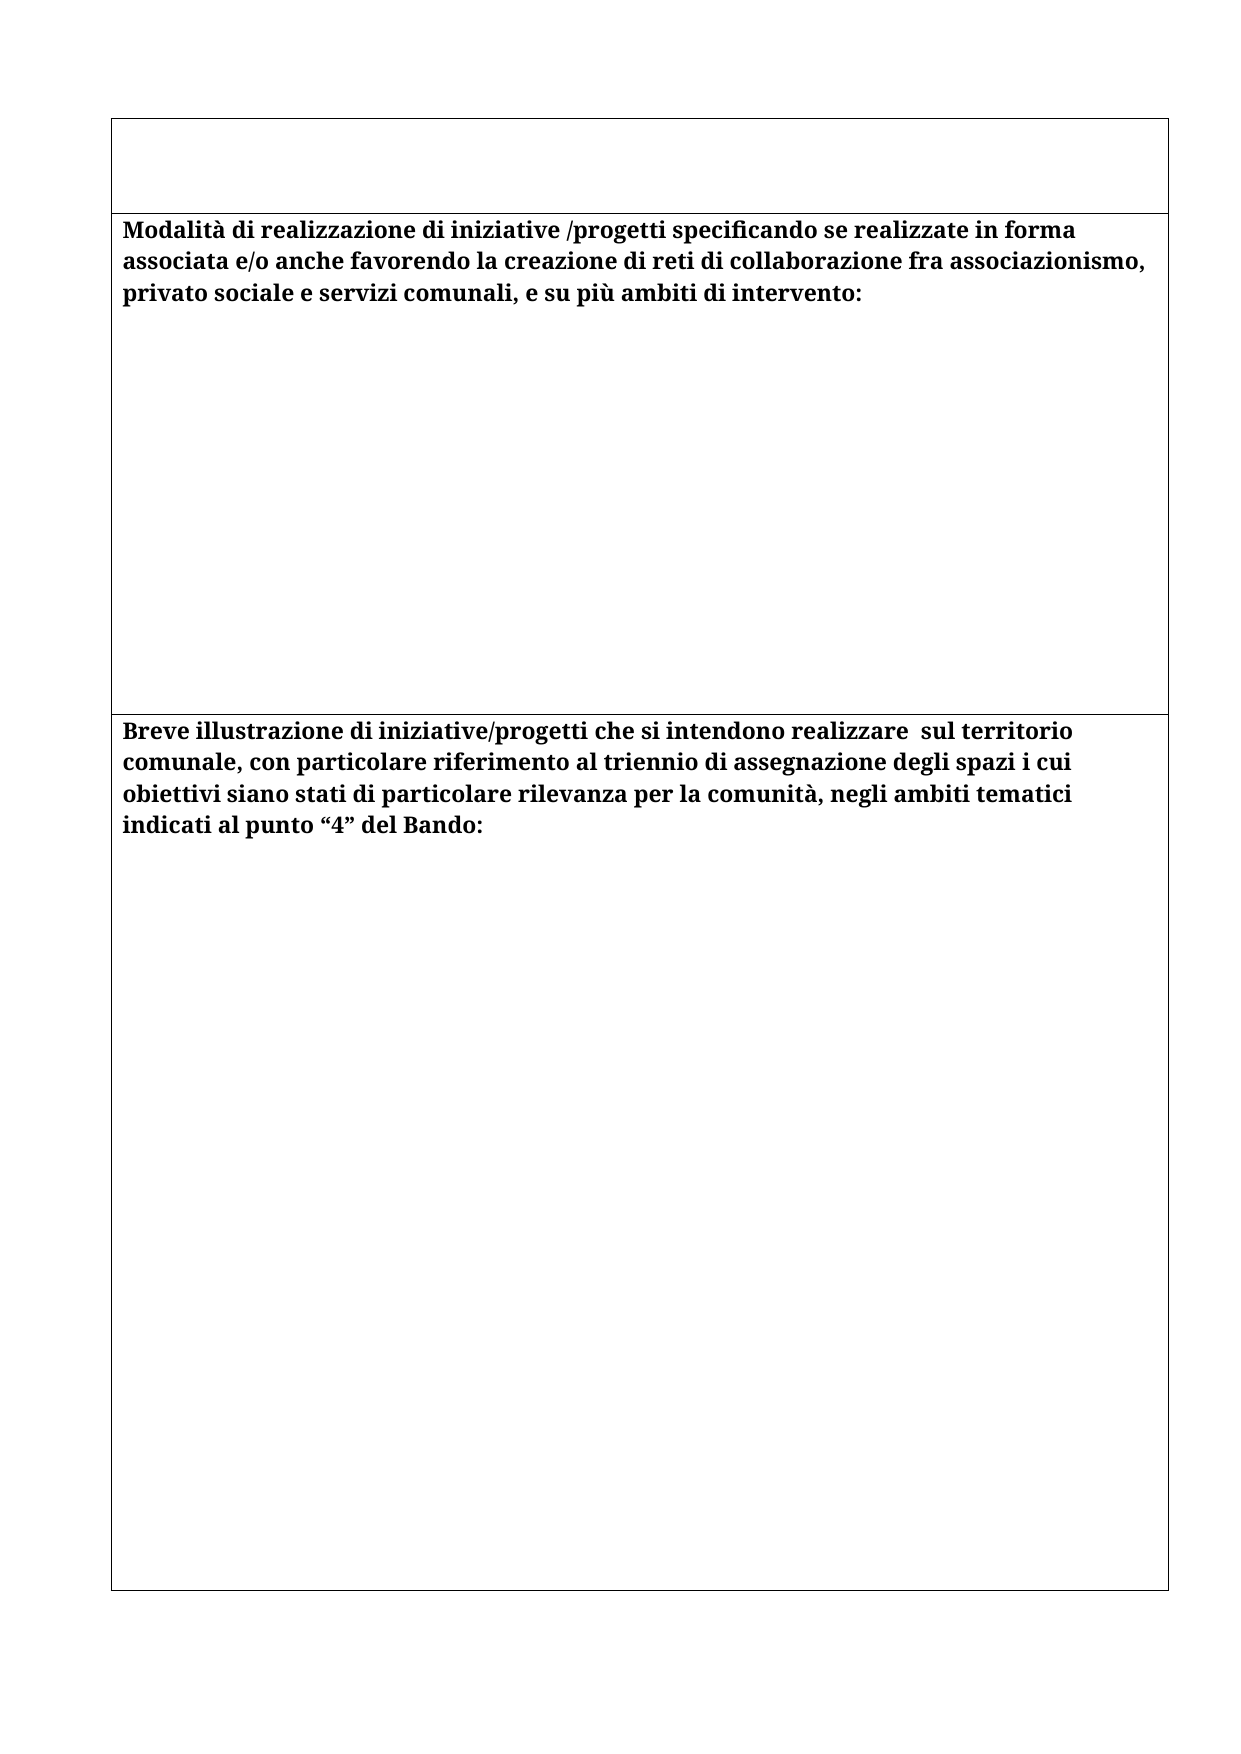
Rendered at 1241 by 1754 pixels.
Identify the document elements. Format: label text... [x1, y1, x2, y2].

table_cell Modalità di realizzazione di iniziative /progetti specificando se realizzate in forma associata e/o anche favorendo la creazione di reti di collaborazione fra associazionismo, privato sociale e servizi comunali, e su più ambiti di intervento: [112, 214, 1168, 714]
table_cell Breve illustrazione di iniziative/progetti che si intendono realizzare sul territorio comunale, con particolare riferimento al triennio di assegnazione degli spazi i cui obiettivi siano stati di particolare rilevanza per la comunità, negli ambiti tematici indicati al punto “4” del Bando: [112, 715, 1168, 1590]
table_cell [112, 119, 1168, 213]
